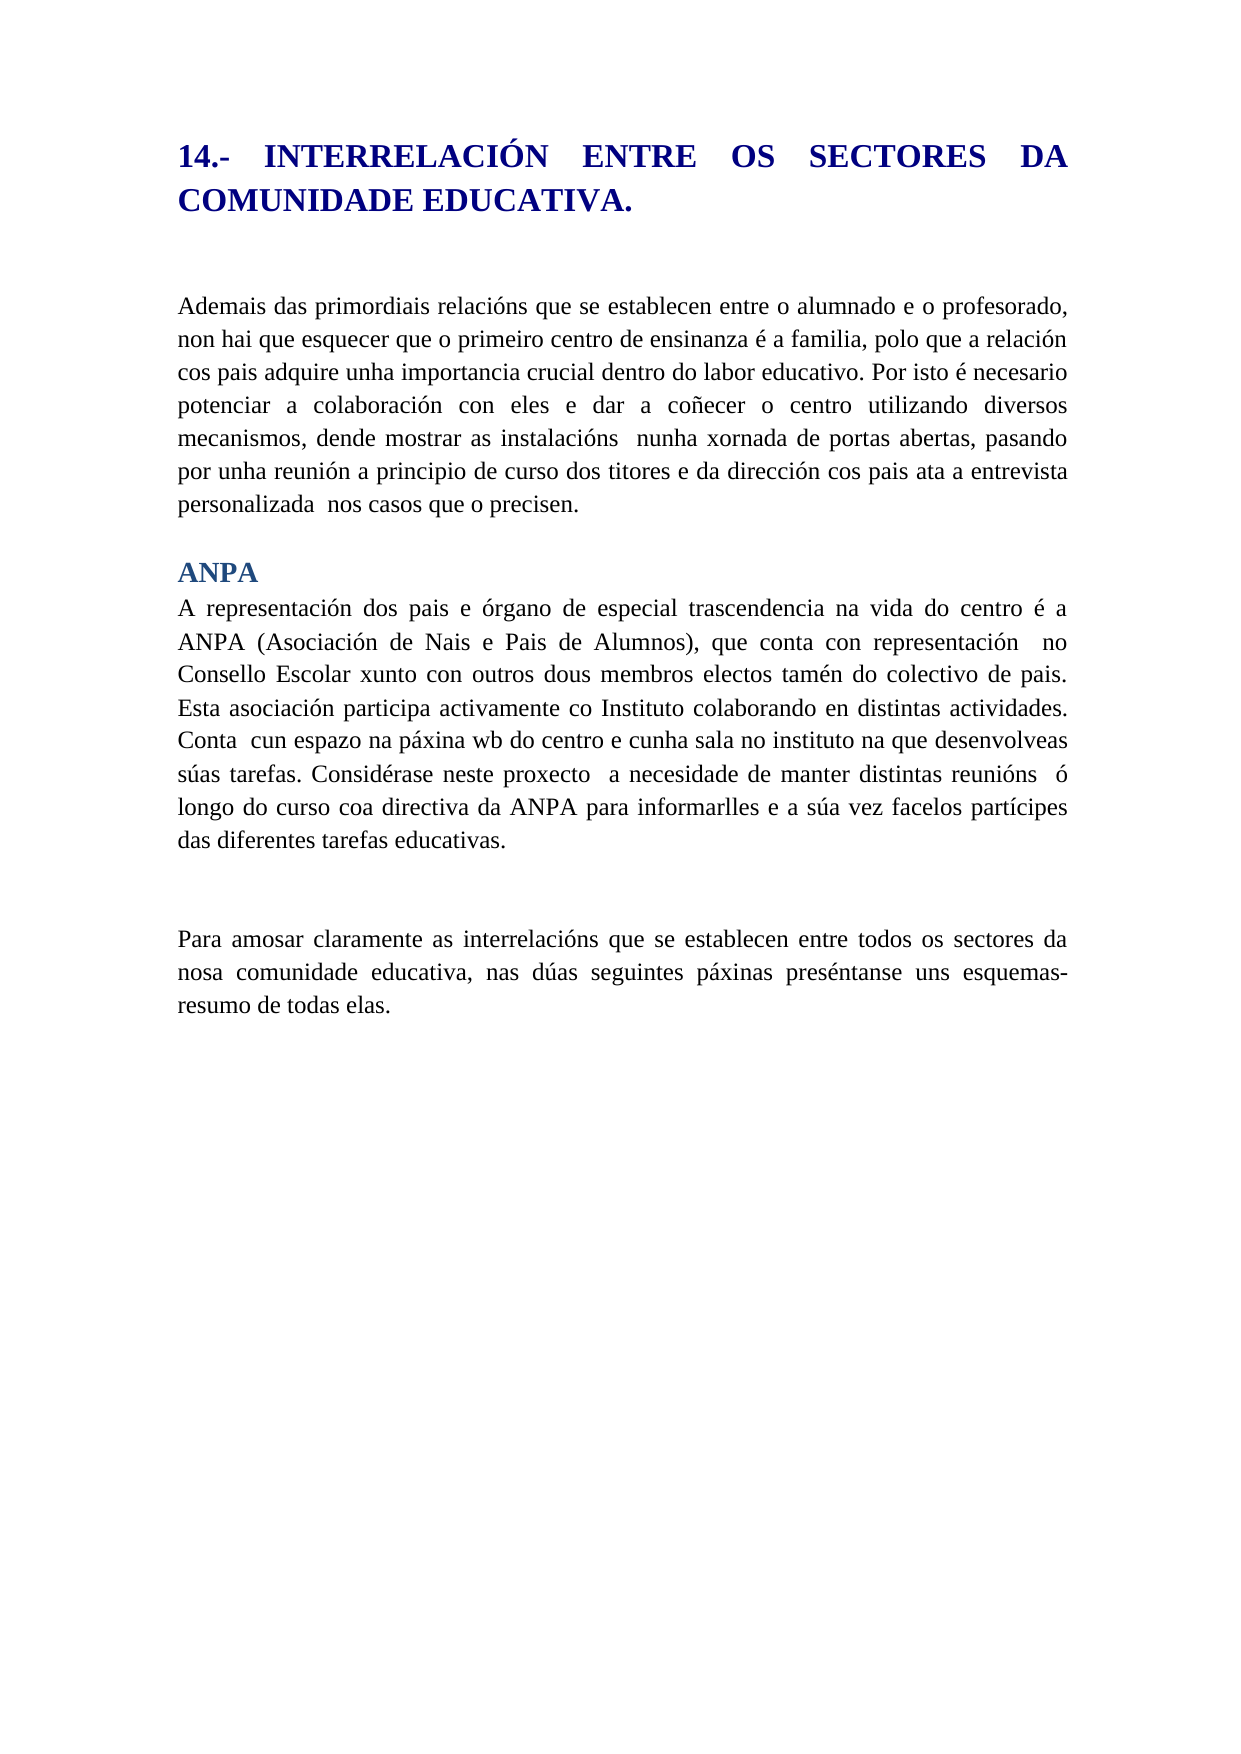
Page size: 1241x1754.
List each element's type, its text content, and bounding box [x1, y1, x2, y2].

text 14.- INTERRELACIÓN ENTRE OS SECTORES DA COMUNIDADE EDUCATIVA. [177, 137, 1069, 219]
text Para amosar claramente as interrelacións que se establecen entre todos os sectores da nosa comunidade educativa, nas dúas seguintes páxinas preséntanse uns esquemas-resumo de todas elas. [177, 924, 1069, 1018]
text ANPA [177, 555, 1069, 588]
text A representación dos pais e órgano de especial trascendencia na vida do centro é a ANPA (Asociación de Nais e Pais de Alumnos), que conta con representación no Consello Escolar xunto con outros dous membros electos tamén do colectivo de pais. Esta asociación participa activamente co Instituto colaborando en distintas actividades. Conta cun espazo na páxina wb do centro e cunha sala no instituto na que desenvolveas súas tarefas. Considérase neste proxecto a necesidade de manter distintas reunións ó longo do curso coa directiva da ANPA para informarlles e a súa vez facelos partícipes das diferentes tarefas educativas. [177, 593, 1069, 853]
text Ademais das primordiais relacións que se establecen entre o alumnado e o profesorado, non hai que esquecer que o primeiro centro de ensinanza é a familia, polo que a relación cos pais adquire unha importancia crucial dentro do labor educativo. Por isto é necesario potenciar a colaboración con eles e dar a coñecer o centro utilizando diversos mecanismos, dende mostrar as instalacións nunha xornada de portas abertas, pasando por unha reunión a principio de curso dos titores e da dirección cos pais ata a entrevista personalizada nos casos que o precisen. [177, 291, 1069, 518]
